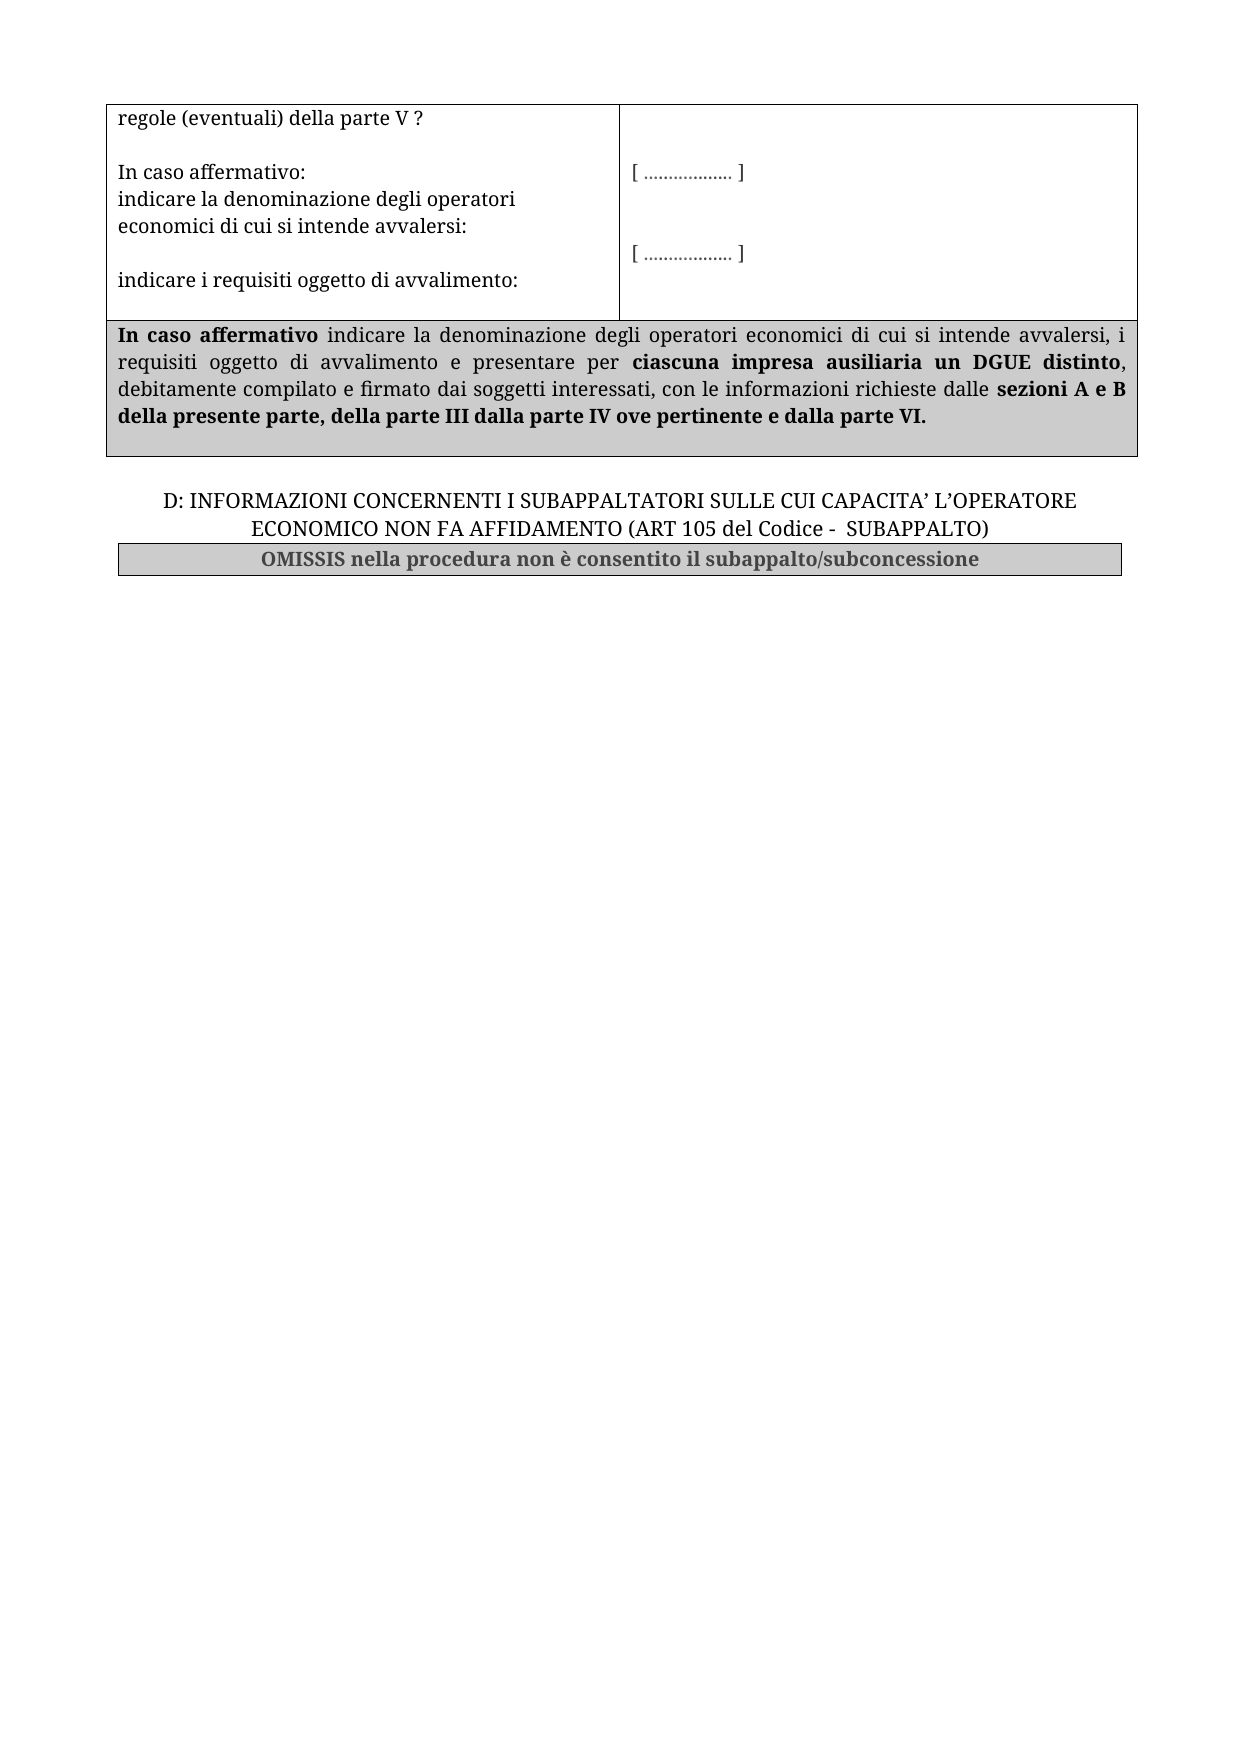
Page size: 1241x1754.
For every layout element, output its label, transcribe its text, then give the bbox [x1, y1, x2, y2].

table_cell regole (eventuali) della parte V ? In caso affermativo: indicare la denominazione degli operatori economici di cui si intende avvalersi: indicare i requisiti oggetto di avvalimento: [107, 105, 619, 320]
table_cell [ .................. ] [ .................. ] [620, 105, 1137, 320]
text OMISSIS nella procedura non è consentito il subappalto/subconcessione [119, 544, 1121, 575]
text D: INFORMAZIONI CONCERNENTI I SUBAPPALTATORI SULLE CUI CAPACITA’ L’OPERATORE ECONOMICO NON FA AFFIDAMENTO (ART 105 del Codice - SUBAPPALTO) [118, 486, 1122, 543]
table_cell In caso affermativo indicare la denominazione degli operatori economici di cui si intende avvalersi, i requisiti oggetto di avvalimento e presentare per ciascuna impresa ausiliaria un DGUE distinto, debitamente compilato e firmato dai soggetti interessati, con le informazioni richieste dalle sezioni A e B della presente parte, della parte III dalla parte IV ove pertinente e dalla parte VI. [107, 321, 1137, 456]
